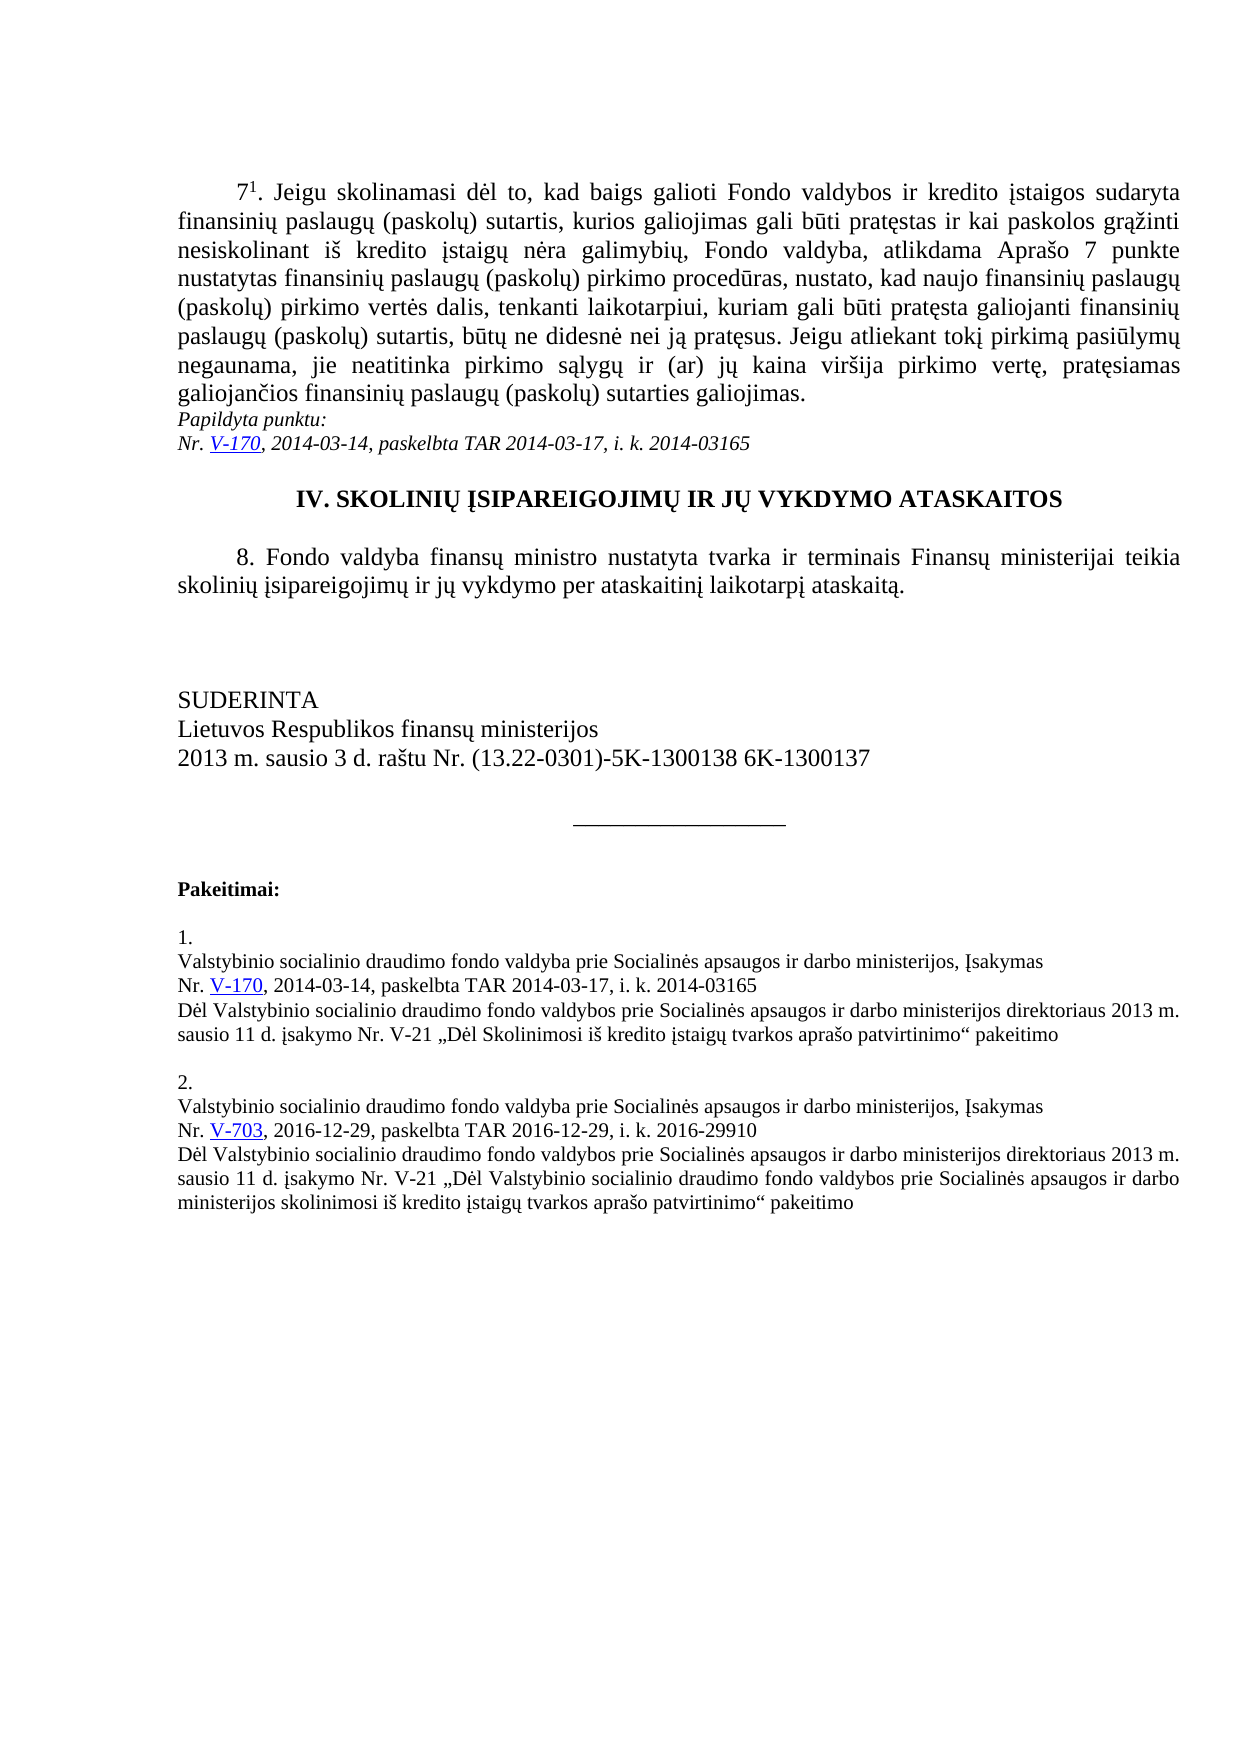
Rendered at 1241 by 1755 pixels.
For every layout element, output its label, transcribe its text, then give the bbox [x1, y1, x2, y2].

text Nr. V-170, 2014-03-14, paskelbta TAR 2014-03-17, i. k. 2014-03165 [177, 431, 1181, 455]
text 71. Jeigu skolinamasi dėl to, kad baigs galioti Fondo valdybos ir kredito įstaigos sudaryta finansinių paslaugų (paskolų) sutartis, kurios galiojimas gali būti pratęstas ir kai paskolos grąžinti nesiskolinant iš kredito įstaigų nėra galimybių, Fondo valdyba, atlikdama Aprašo 7 punkte nustatytas finansinių paslaugų (paskolų) pirkimo procedūras, nustato, kad naujo finansinių paslaugų (paskolų) pirkimo vertės dalis, tenkanti laikotarpiui, kuriam gali būti pratęsta galiojanti finansinių paslaugų (paskolų) sutartis, būtų ne didesnė nei ją pratęsus. Jeigu atliekant tokį pirkimą pasiūlymų negaunama, jie neatitinka pirkimo sąlygų ir (ar) jų kaina viršija pirkimo vertę, pratęsiamas galiojančios finansinių paslaugų (paskolų) sutarties galiojimas. [177, 177, 1181, 407]
text IV. SKOLINIŲ ĮSIPAREIGOJIMŲ IR JŲ VYKDYMO ATASKAITOS [177, 484, 1181, 513]
text Pakeitimai: [177, 877, 1181, 901]
text Papildyta punktu: [177, 407, 1181, 431]
text 8. Fondo valdyba finansų ministro nustatyta tvarka ir terminais Finansų ministerijai teikia skolinių įsipareigojimų ir jų vykdymo per ataskaitinį laikotarpį ataskaitą. [177, 542, 1181, 599]
text Dėl Valstybinio socialinio draudimo fondo valdybos prie Socialinės apsaugos ir darbo ministerijos direktoriaus 2013 m. sausio 11 d. įsakymo Nr. V-21 „Dėl Valstybinio socialinio draudimo fondo valdybos prie Socialinės apsaugos ir darbo ministerijos skolinimosi iš kredito įstaigų tvarkos aprašo patvirtinimo“ pakeitimo [177, 1142, 1181, 1214]
text 2. [177, 1070, 1181, 1094]
text 2013 m. sausio 3 d. raštu Nr. (13.22-0301)-5K-1300138 6K-1300137 [177, 743, 1181, 772]
text Valstybinio socialinio draudimo fondo valdyba prie Socialinės apsaugos ir darbo ministerijos, Įsakymas [177, 1094, 1181, 1118]
text Nr. V-703, 2016-12-29, paskelbta TAR 2016-12-29, i. k. 2016-29910 [177, 1118, 1181, 1142]
text Lietuvos Respublikos finansų ministerijos [177, 714, 1181, 743]
text SUDERINTA [177, 685, 1181, 714]
text 1. [177, 925, 1181, 949]
text _________________ [177, 800, 1181, 829]
text Nr. V-170, 2014-03-14, paskelbta TAR 2014-03-17, i. k. 2014-03165 [177, 973, 1181, 997]
text Valstybinio socialinio draudimo fondo valdyba prie Socialinės apsaugos ir darbo ministerijos, Įsakymas [177, 949, 1181, 973]
text Dėl Valstybinio socialinio draudimo fondo valdybos prie Socialinės apsaugos ir darbo ministerijos direktoriaus 2013 m. sausio 11 d. įsakymo Nr. V-21 „Dėl Skolinimosi iš kredito įstaigų tvarkos aprašo patvirtinimo“ pakeitimo [177, 997, 1181, 1046]
